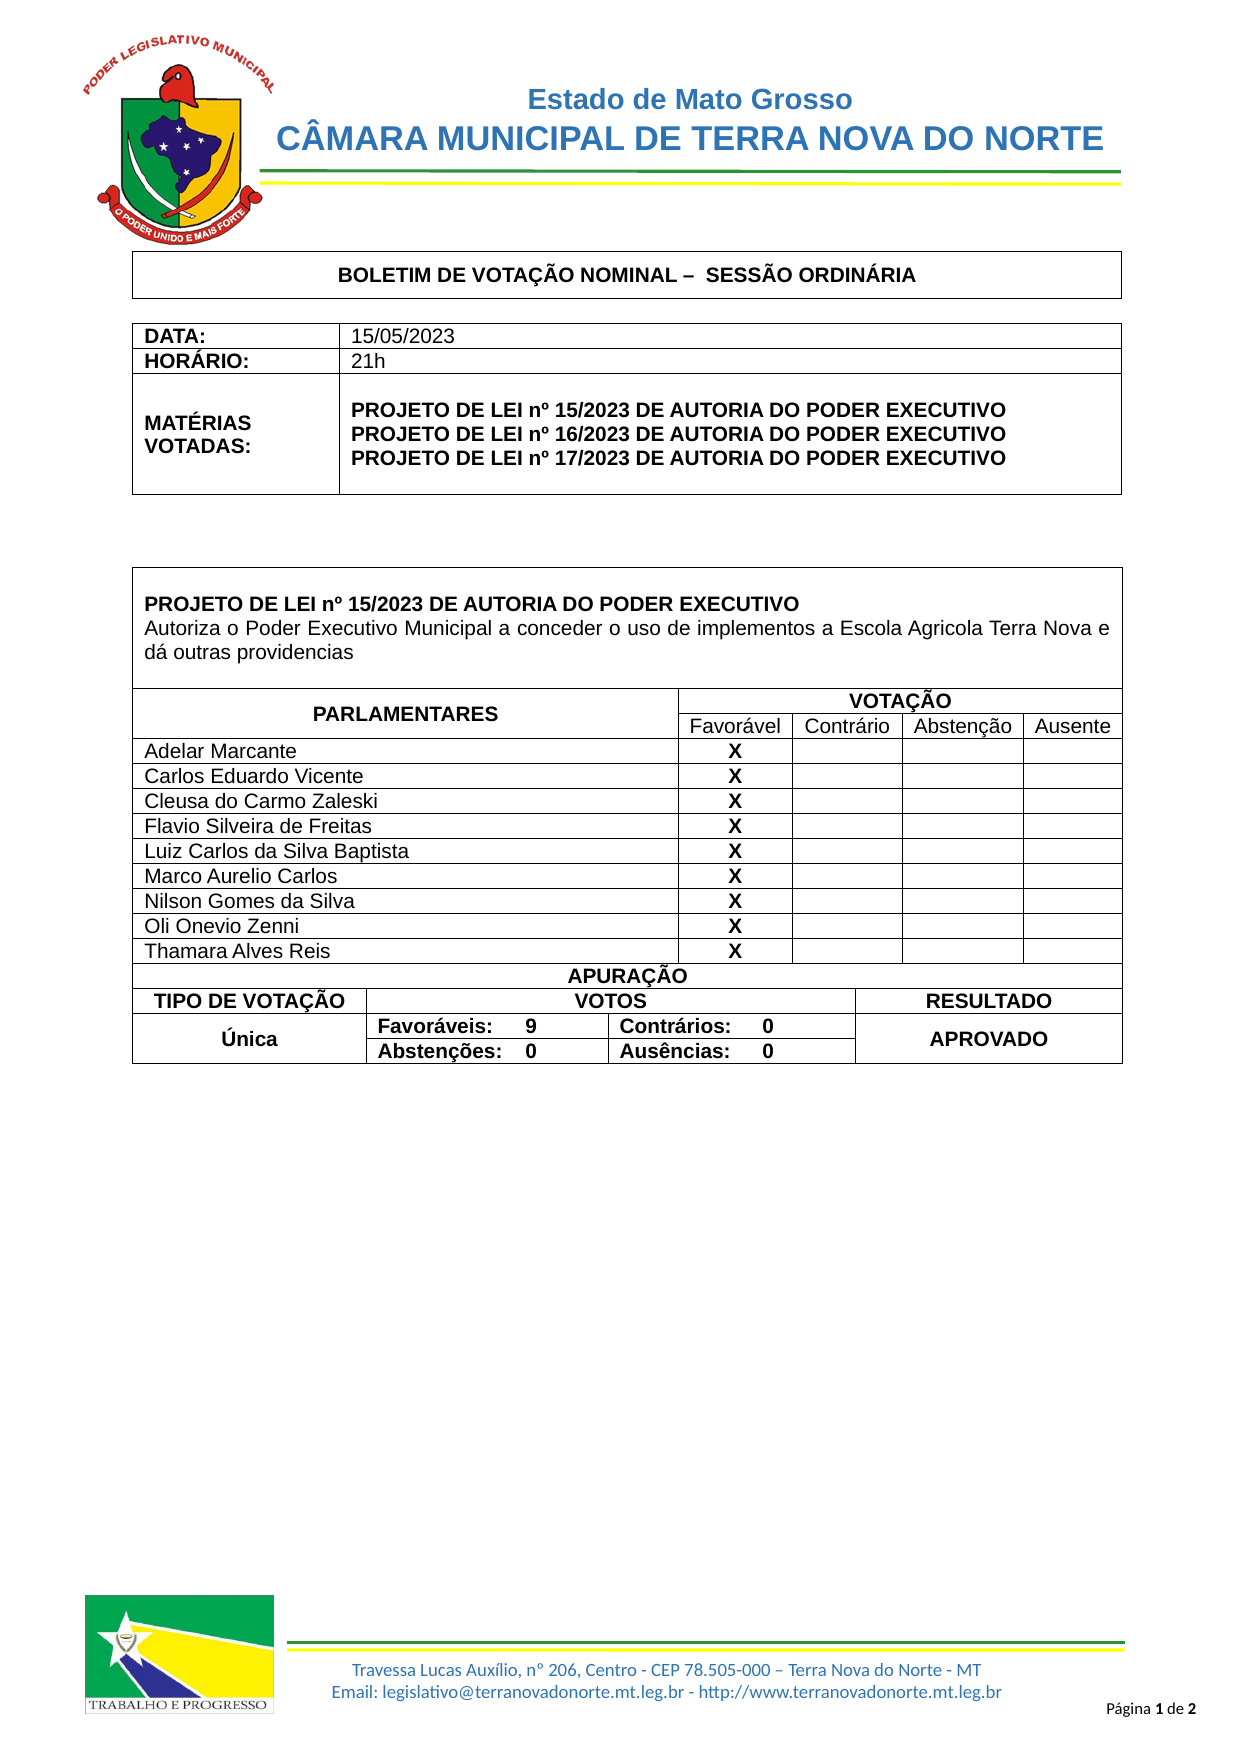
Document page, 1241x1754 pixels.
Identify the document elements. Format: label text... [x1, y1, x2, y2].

table_cell APURAÇÃO [133, 964, 1122, 988]
table_header 15/05/2023 [340, 324, 1121, 348]
table_cell X [679, 864, 792, 888]
table_cell [793, 889, 902, 913]
table_cell Flavio Silveira de Freitas [133, 814, 678, 838]
table_cell Abstenção [903, 714, 1023, 738]
table_cell X [679, 739, 792, 763]
table_cell X [679, 914, 792, 938]
table_header PROJETO DE LEI nº 15/2023 DE AUTORIA DO PODER EXECUTIVO Autoriza o Poder Executivo Municipal a conceder o uso de implementos a Escola Agricola Terra Nova e dá outras providencias [133, 568, 1122, 688]
table_cell Adelar Marcante [133, 739, 678, 763]
table_cell [903, 889, 1023, 913]
table_cell [903, 764, 1023, 788]
table_cell Ausente [1024, 714, 1122, 738]
table_cell [793, 939, 902, 963]
table_cell [1024, 939, 1122, 963]
table_cell Nilson Gomes da Silva [133, 889, 678, 913]
picture [80, 30, 278, 247]
table_cell Favoráveis: [367, 1014, 514, 1038]
table_cell [903, 839, 1023, 863]
table_cell Única [133, 1014, 366, 1063]
table_cell PROJETO DE LEI nº 15/2023 DE AUTORIA DO PODER EXECUTIVO PROJETO DE LEI nº 16/2023 DE AUTORIA DO PODER EXECUTIVO PROJETO DE LEI nº 17/2023 DE AUTORIA DO PODER EXECUTIVO [340, 374, 1121, 494]
picture [85, 1595, 274, 1714]
table_cell Luiz Carlos da Silva Baptista [133, 839, 678, 863]
table_cell [793, 814, 902, 838]
table_cell MATÉRIAS VOTADAS: [133, 374, 339, 494]
table_cell 0 [514, 1039, 608, 1063]
table_cell VOTOS [367, 989, 855, 1013]
table_cell 9 [514, 1014, 608, 1038]
table_cell [793, 839, 902, 863]
table_cell [903, 814, 1023, 838]
table_cell 21h [340, 349, 1121, 373]
table_cell Contrário [793, 714, 902, 738]
table_cell X [679, 764, 792, 788]
table_cell X [679, 939, 792, 963]
table_cell [1024, 839, 1122, 863]
table_cell PARLAMENTARES [133, 689, 678, 738]
table_cell X [679, 789, 792, 813]
table_cell [793, 764, 902, 788]
table_cell X [679, 889, 792, 913]
table_cell [1024, 814, 1122, 838]
table_cell [1024, 889, 1122, 913]
table_cell [793, 914, 902, 938]
table_cell Ausências: [609, 1039, 751, 1063]
table_header BOLETIM DE VOTAÇÃO NOMINAL – SESSÃO ORDINÁRIA [133, 252, 1121, 298]
table_cell HORÁRIO: [133, 349, 339, 373]
table_cell Abstenções: [367, 1039, 514, 1063]
table_cell Carlos Eduardo Vicente [133, 764, 678, 788]
table_cell Marco Aurelio Carlos [133, 864, 678, 888]
table_cell APROVADO [856, 1014, 1122, 1063]
table_cell [1024, 864, 1122, 888]
table_cell [903, 789, 1023, 813]
table_cell Contrários: [609, 1014, 751, 1038]
table_cell [903, 914, 1023, 938]
table_cell [903, 939, 1023, 963]
table_cell X [679, 839, 792, 863]
table_cell Oli Onevio Zenni [133, 914, 678, 938]
table_cell Cleusa do Carmo Zaleski [133, 789, 678, 813]
table_cell Thamara Alves Reis [133, 939, 678, 963]
table_cell [793, 739, 902, 763]
table_cell TIPO DE VOTAÇÃO [133, 989, 366, 1013]
table_cell [793, 789, 902, 813]
table_cell X [679, 814, 792, 838]
table_cell [903, 739, 1023, 763]
table_cell Favorável [679, 714, 792, 738]
table_cell RESULTADO [856, 989, 1122, 1013]
table_cell 0 [751, 1039, 855, 1063]
table_cell [1024, 764, 1122, 788]
table_cell [1024, 914, 1122, 938]
table_cell 0 [751, 1014, 855, 1038]
table_cell [1024, 789, 1122, 813]
table_cell VOTAÇÃO [679, 689, 1122, 713]
table_cell [903, 864, 1023, 888]
table_header DATA: [133, 324, 339, 348]
table_cell [793, 864, 902, 888]
table_cell [1024, 739, 1122, 763]
